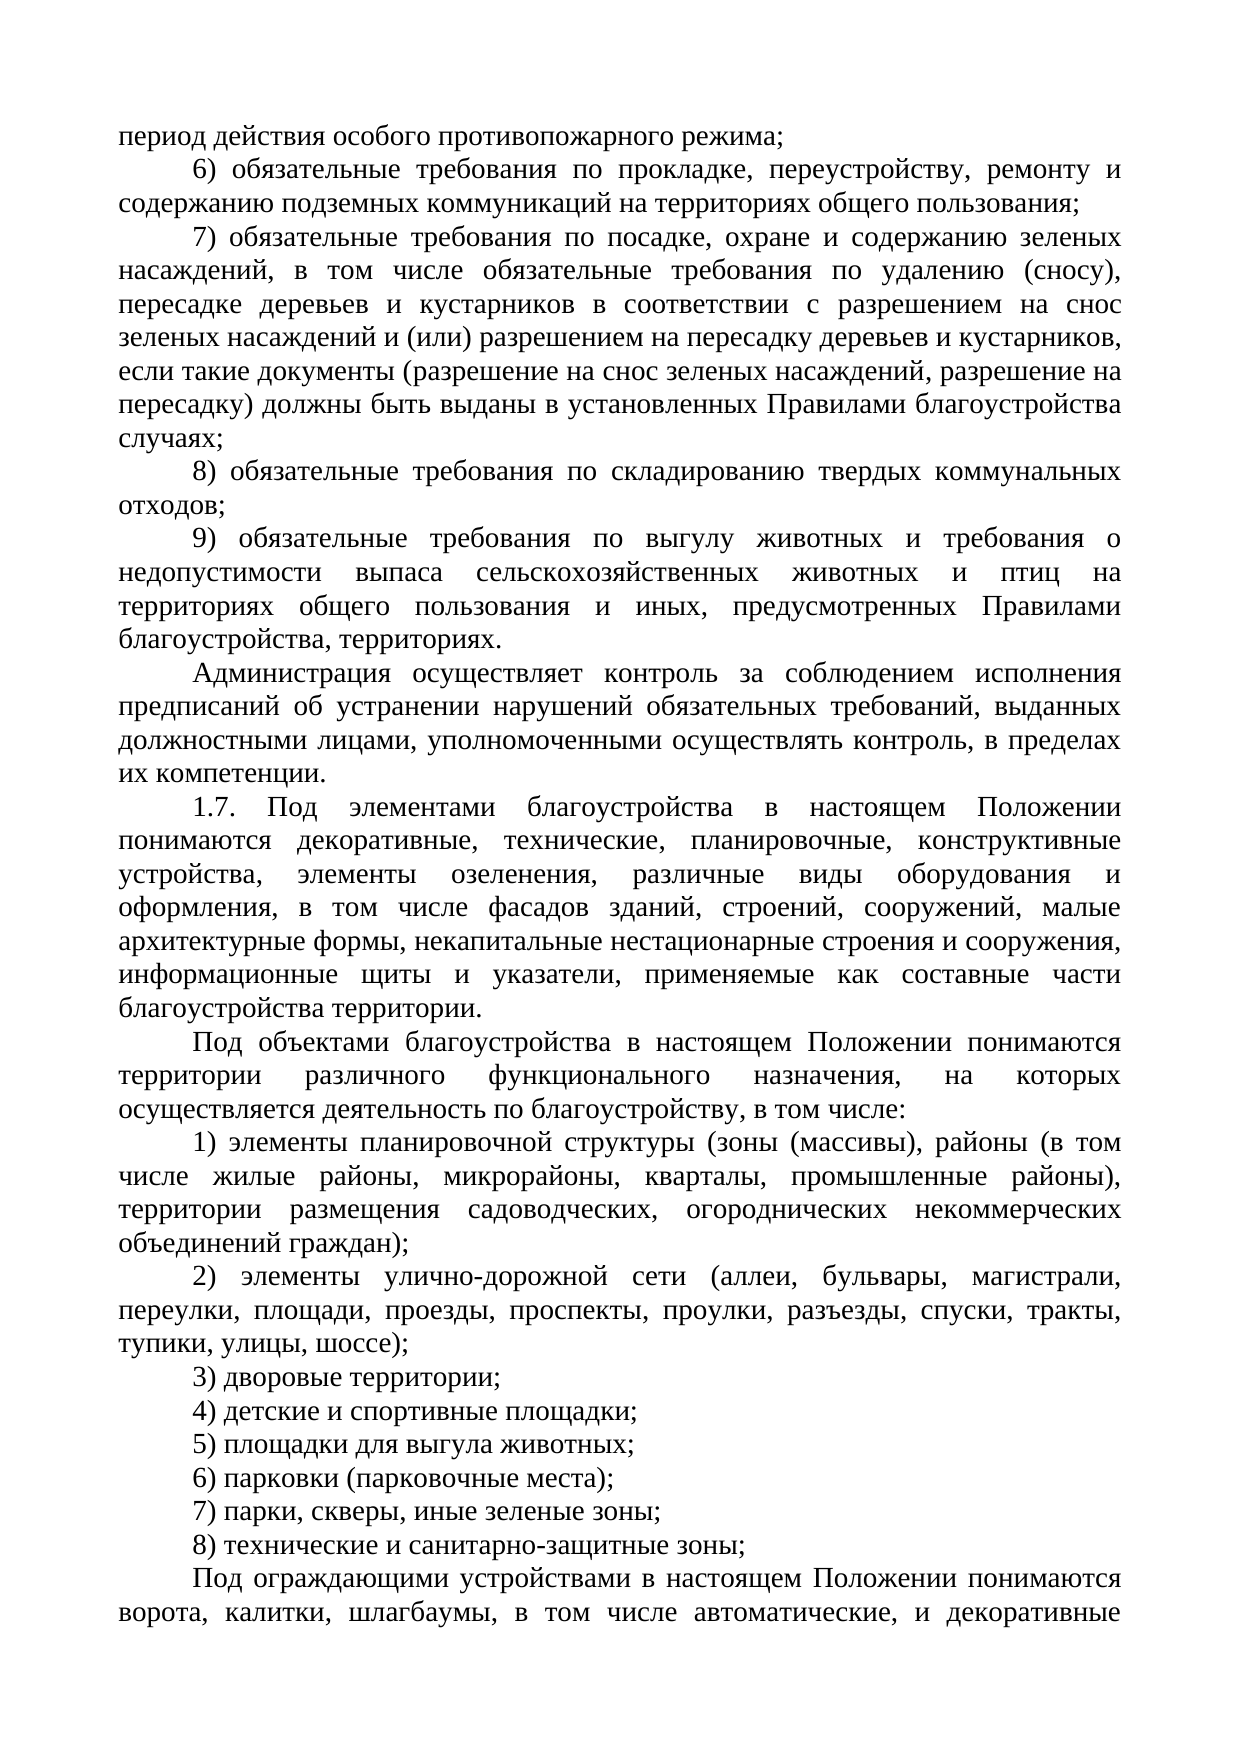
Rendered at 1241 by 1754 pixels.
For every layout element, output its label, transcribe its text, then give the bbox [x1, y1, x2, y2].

text 2) элементы улично-дорожной сети (аллеи, бульвары, магистрали, переулки, площади, проезды, проспекты, проулки, разъезды, спуски, тракты, тупики, улицы, шоссе); [118, 1258, 1122, 1359]
text 5) площадки для выгула животных; [118, 1426, 1122, 1460]
text 1.7. Под элементами благоустройства в настоящем Положении понимаются декоративные, технические, планировочные, конструктивные устройства, элементы озеленения, различные виды оборудования и оформления, в том числе фасадов зданий, строений, сооружений, малые архитектурные формы, некапитальные нестационарные строения и сооружения, информационные щиты и указатели, применяемые как составные части благоустройства территории. [118, 789, 1122, 1024]
text период действия особого противопожарного режима; [118, 118, 1122, 152]
text Под ограждающими устройствами в настоящем Положении понимаются ворота, калитки, шлагбаумы, в том числе автоматические, и декоративные [118, 1560, 1122, 1627]
text 1) элементы планировочной структуры (зоны (массивы), районы (в том числе жилые районы, микрорайоны, кварталы, промышленные районы), территории размещения садоводческих, огороднических некоммерческих объединений граждан); [118, 1124, 1122, 1258]
text 9) обязательные требования по выгулу животных и требования о недопустимости выпаса сельскохозяйственных животных и птиц на территориях общего пользования и иных, предусмотренных Правилами благоустройства, территориях. [118, 521, 1122, 655]
text 8) технические и санитарно-защитные зоны; [118, 1527, 1122, 1560]
text Под объектами благоустройства в настоящем Положении понимаются территории различного функционального назначения, на которых осуществляется деятельность по благоустройству, в том числе: [118, 1024, 1122, 1124]
text 6) парковки (парковочные места); [118, 1460, 1122, 1493]
text 7) парки, скверы, иные зеленые зоны; [118, 1493, 1122, 1527]
text 8) обязательные требования по складированию твердых коммунальных отходов; [118, 453, 1122, 521]
text 6) обязательные требования по прокладке, переустройству, ремонту и содержанию подземных коммуникаций на территориях общего пользования; [118, 152, 1122, 219]
text 4) детские и спортивные площадки; [118, 1393, 1122, 1426]
text Администрация осуществляет контроль за соблюдением исполнения предписаний об устранении нарушений обязательных требований, выданных должностными лицами, уполномоченными осуществлять контроль, в пределах их компетенции. [118, 655, 1122, 789]
text 7) обязательные требования по посадке, охране и содержанию зеленых насаждений, в том числе обязательные требования по удалению (сносу), пересадке деревьев и кустарников в соответствии с разрешением на снос зеленых насаждений и (или) разрешением на пересадку деревьев и кустарников, если такие документы (разрешение на снос зеленых насаждений, разрешение на пересадку) должны быть выданы в установленных Правилами благоустройства случаях; [118, 219, 1122, 453]
text 3) дворовые территории; [118, 1359, 1122, 1393]
